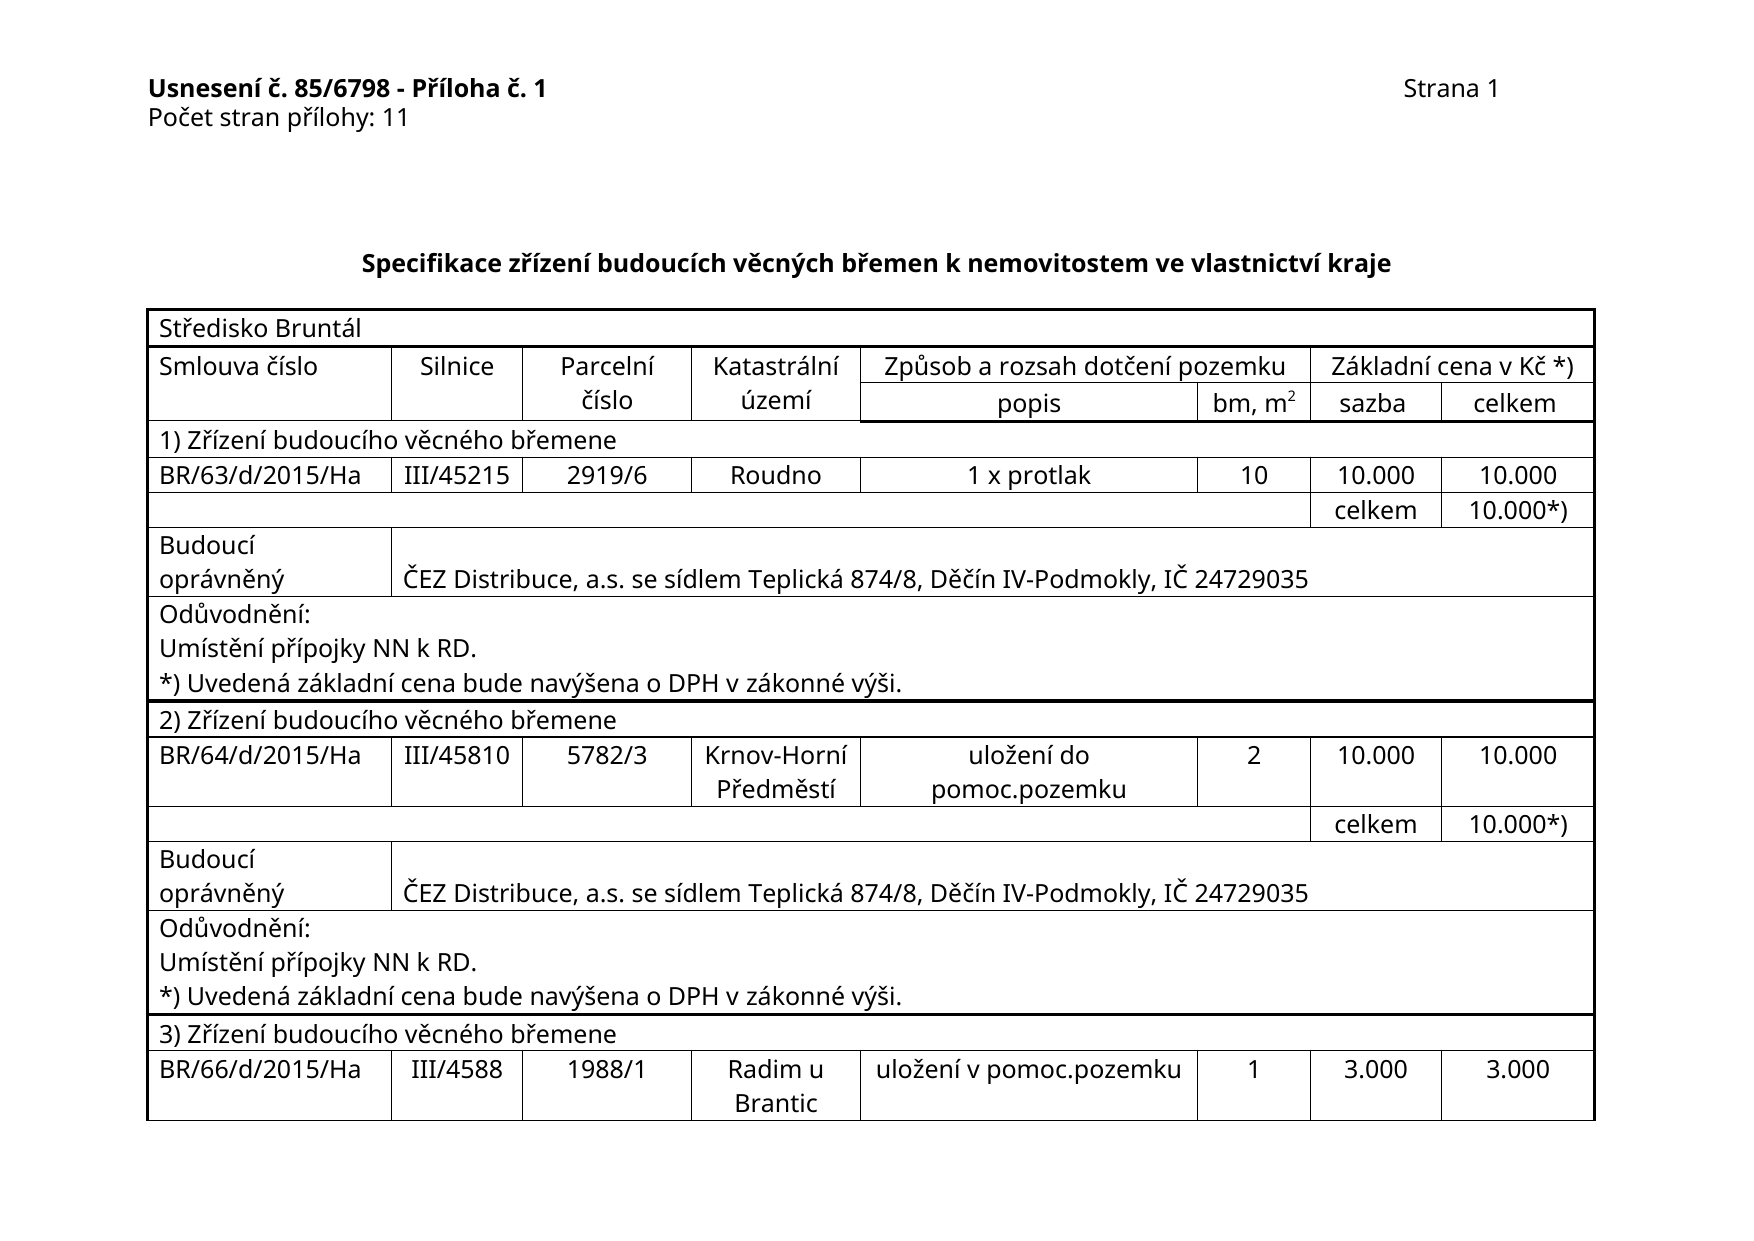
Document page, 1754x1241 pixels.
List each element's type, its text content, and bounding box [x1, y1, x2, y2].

table_cell BR/63/d/2015/Ha [149, 458, 391, 492]
table_cell 1 x protlak [861, 458, 1197, 492]
table_cell uložení do pomoc.pozemku [861, 738, 1197, 806]
table_cell Roudno [692, 458, 860, 492]
table_cell [149, 493, 1310, 527]
table_cell 3.000 [1442, 1051, 1593, 1119]
text Specifikace zřízení budoucích věcných břemen k nemovitostem ve vlastnictví kraje [148, 249, 1606, 279]
table_cell Parcelní číslo [523, 348, 691, 419]
table_cell 10.000*) [1442, 807, 1593, 841]
table_cell BR/66/d/2015/Ha [149, 1051, 391, 1119]
table_cell 2) Zřízení budoucího věcného břemene [149, 703, 1593, 736]
table_cell celkem [1311, 493, 1441, 527]
table_cell 10.000*) [1442, 493, 1593, 527]
table_cell BR/64/d/2015/Ha [149, 738, 391, 806]
table_cell 3.000 [1311, 1051, 1441, 1119]
table_cell Silnice [392, 348, 522, 419]
table_header Středisko Bruntál [149, 311, 1593, 345]
table_cell 10.000 [1311, 458, 1441, 492]
table_cell 10.000 [1442, 458, 1593, 492]
table_cell Budoucí oprávněný [149, 528, 391, 596]
table_cell 1988/1 [523, 1051, 691, 1119]
table_cell 1) Zřízení budoucího věcného břemene [149, 421, 1593, 457]
table_cell Odůvodnění: Umístění přípojky NN k RD. *) Uvedená základní cena bude navýšena o DPH v zákonné výši. [149, 597, 1593, 699]
table_cell 2 [1198, 738, 1310, 806]
table_cell ČEZ Distribuce, a.s. se sídlem Teplická 874/8, Děčín IV-Podmokly, IČ 24729035 [392, 842, 1593, 910]
table_cell popis [861, 383, 1197, 419]
table_cell 2919/6 [523, 458, 691, 492]
table_cell Smlouva číslo [149, 348, 391, 419]
table_cell 10.000 [1442, 738, 1593, 806]
table_cell uložení v pomoc.pozemku [861, 1051, 1197, 1119]
table_cell ČEZ Distribuce, a.s. se sídlem Teplická 874/8, Děčín IV-Podmokly, IČ 24729035 [392, 528, 1593, 596]
table_cell [149, 807, 1310, 841]
table_cell 10.000 [1311, 738, 1441, 806]
table_cell 1 [1198, 1051, 1310, 1119]
table_cell Základní cena v Kč *) [1311, 348, 1593, 382]
table_cell celkem [1311, 807, 1441, 841]
table_cell Odůvodnění: Umístění přípojky NN k RD. *) Uvedená základní cena bude navýšena o DPH v zákonné výši. [149, 911, 1593, 1013]
table_cell bm, m2 [1198, 383, 1310, 419]
table_cell 5782/3 [523, 738, 691, 806]
table_cell Radim u Brantic [692, 1051, 860, 1119]
table_cell celkem [1442, 383, 1593, 419]
table_cell Způsob a rozsah dotčení pozemku [861, 348, 1310, 382]
table_cell Krnov-Horní Předměstí [692, 738, 860, 806]
table_cell III/45215 [392, 458, 522, 492]
table_cell 10 [1198, 458, 1310, 492]
table_cell sazba [1311, 383, 1441, 419]
table_cell Katastrální území [692, 348, 860, 419]
table_cell 3) Zřízení budoucího věcného břemene [149, 1016, 1593, 1050]
table_cell III/45810 [392, 738, 522, 806]
table_cell Budoucí oprávněný [149, 842, 391, 910]
table_cell III/4588 [392, 1051, 522, 1119]
